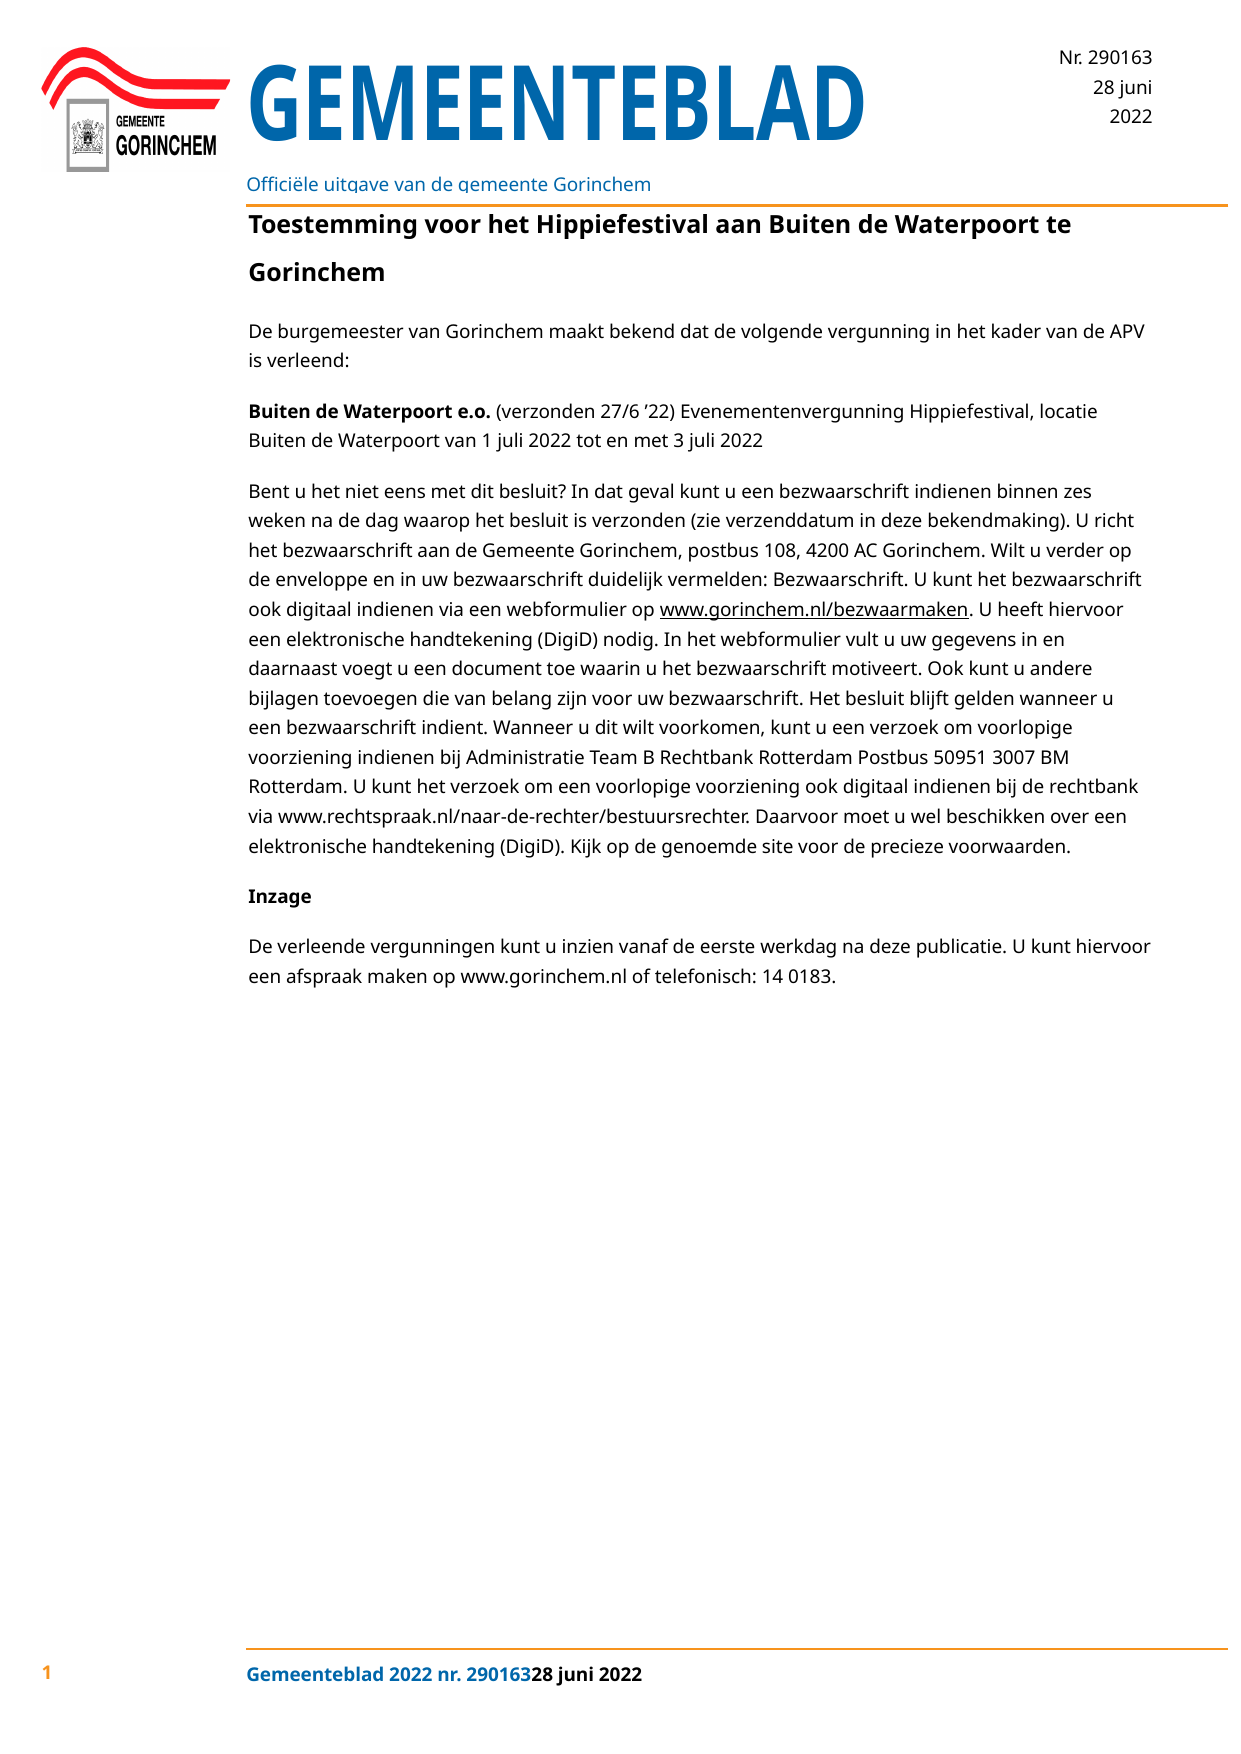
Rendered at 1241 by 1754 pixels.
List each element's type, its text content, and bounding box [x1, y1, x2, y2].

text Bent u het niet eens met dit besluit? In dat geval kunt u een bezwaarschrift indienen binnen zes weken na de dag waarop het besluit is verzonden (zie verzenddatum in deze bekendmaking). U richt het bezwaarschrift aan de Gemeente Gorinchem, postbus 108, 4200 AC Gorinchem. Wilt u verder op de enveloppe en in uw bezwaarschrift duidelijk vermelden: Bezwaarschrift. U kunt het bezwaarschrift ook digitaal indienen via een webformulier op www.gorinchem.nl/bezwaarmaken. U heeft hiervoor een elektronische handtekening (DigiD) nodig. In het webformulier vult u uw gegevens in en daarnaast voegt u een document toe waarin u het bezwaarschrift motiveert. Ook kunt u andere bijlagen toevoegen die van belang zijn voor uw bezwaarschrift. Het besluit blijft gelden wanneer u een bezwaarschrift indient. Wanneer u dit wilt voorkomen, kunt u een verzoek om voorlopige voorziening indienen bij Administratie Team B Rechtbank Rotterdam Postbus 50951 3007 BM Rotterdam. U kunt het verzoek om een voorlopige voorziening ook digitaal indienen bij de rechtbank via www.rechtspraak.nl/naar-de-rechter/bestuursrechter. Daarvoor moet u wel beschikken over een elektronische handtekening (DigiD). Kijk op de genoemde site voor de precieze voorwaarden. [248, 478, 1152, 859]
text De verleende vergunningen kunt u inzien vanaf de eerste werkdag na deze publicatie. U kunt hiervoor een afspraak maken op www.gorinchem.nl of telefonisch: 14 0183. [248, 934, 1152, 989]
picture [41, 47, 231, 172]
text Buiten de Waterpoort e.o. (verzonden 27/6 ’22) Evenementenvergunning Hippiefestival, locatie Buiten de Waterpoort van 1 juli 2022 tot en met 3 juli 2022 [248, 398, 1152, 453]
text Toestemming voor het Hippiefestival aan Buiten de Waterpoort te Gorinchem [248, 207, 1152, 288]
text De burgemeester van Gorinchem maakt bekend dat de volgende vergunning in het kader van de APV is verleend: [248, 318, 1152, 373]
text Inzage [248, 883, 1152, 909]
